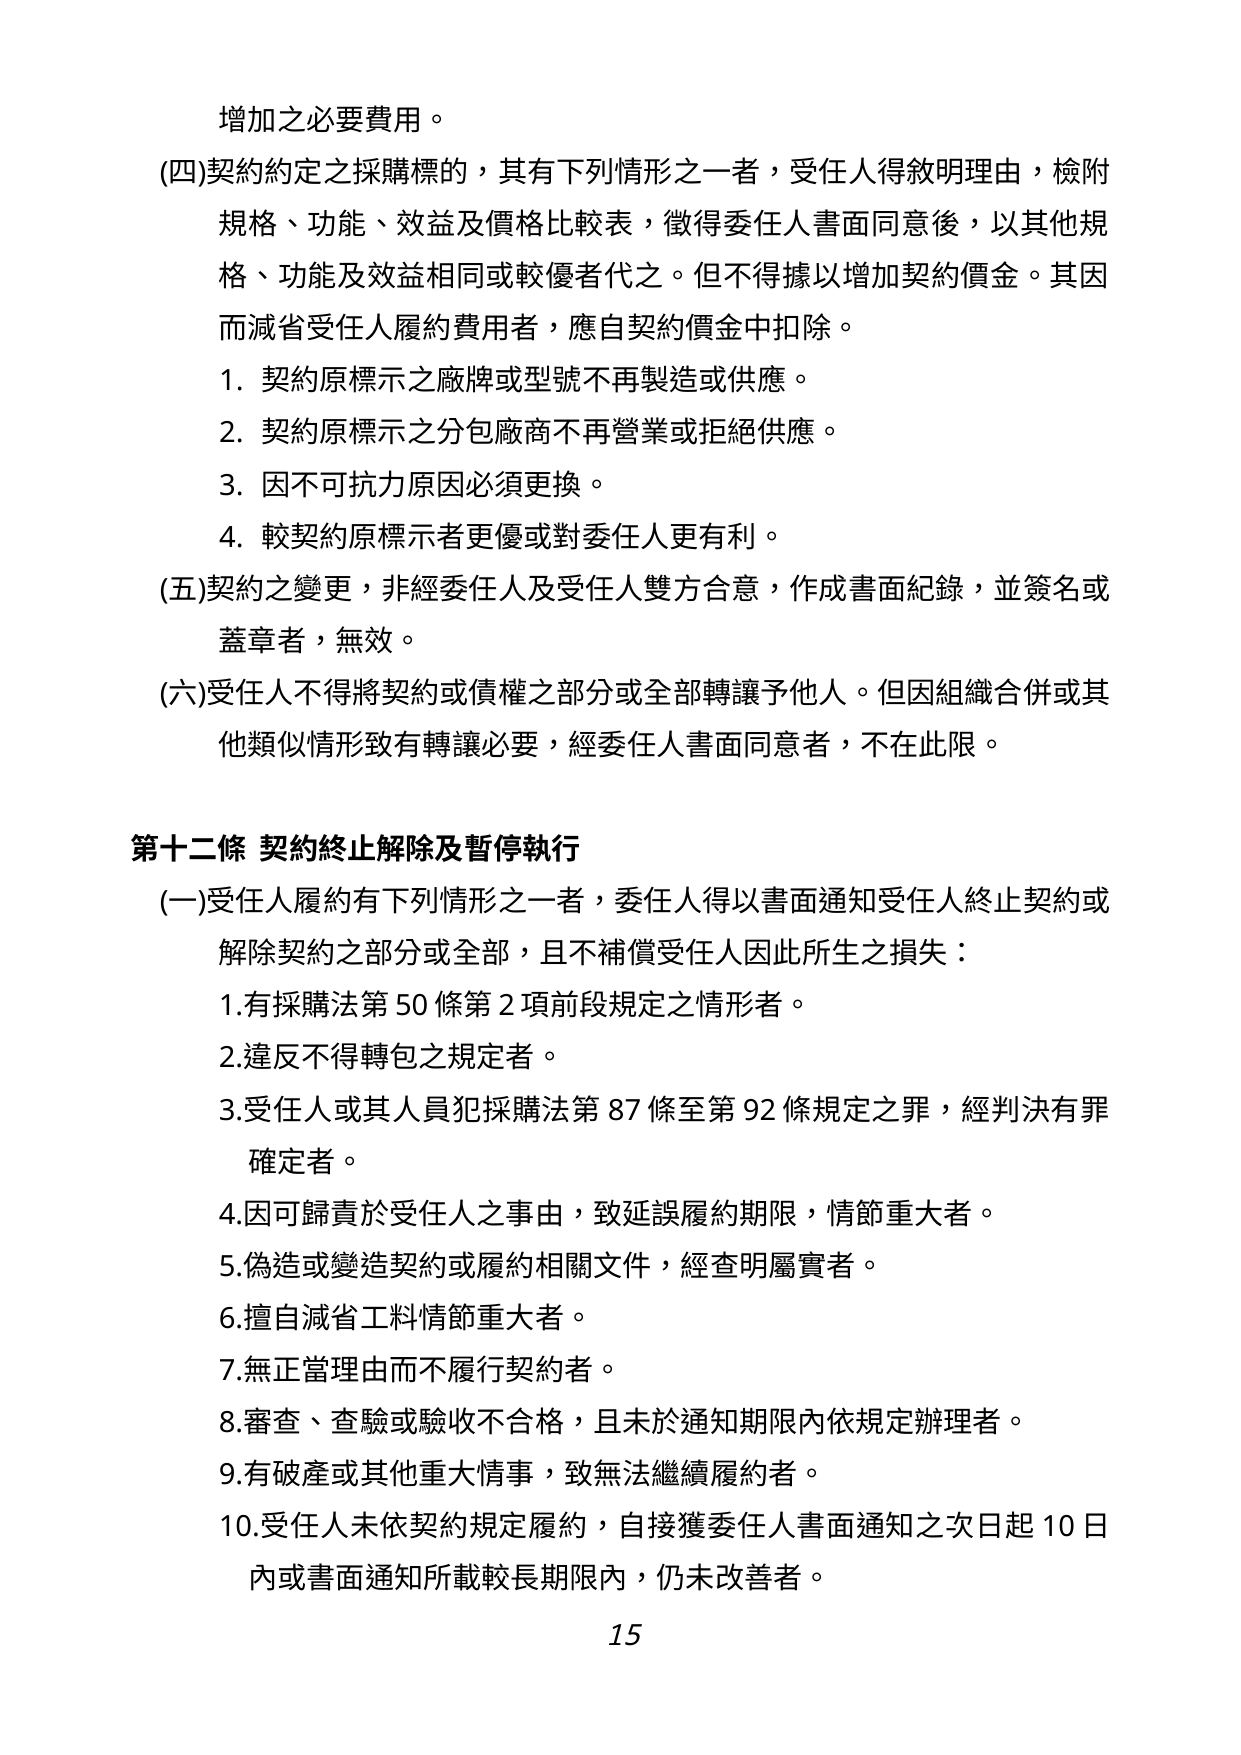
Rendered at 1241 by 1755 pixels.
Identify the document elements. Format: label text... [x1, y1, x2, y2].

text 4.因可歸責於受任人之事由，致延誤履約期限，情節重大者。 [218, 1182, 1110, 1234]
list 較契約原標示者更優或對委任人更有利。 [219, 505, 1110, 557]
text 2.違反不得轉包之規定者。 [218, 1026, 1110, 1078]
text 8.審查、查驗或驗收不合格，且未於通知期限內依規定辦理者。 [218, 1391, 1110, 1443]
text 1.有採購法第50條第2項前段規定之情形者。 [218, 974, 1110, 1026]
text (一)受任人履約有下列情形之一者，委任人得以書面通知受任人終止契約或解除契約之部分或全部，且不補償受任人因此所生之損失： [159, 870, 1110, 974]
text 第十二條 契約終止解除及暫停執行 [130, 818, 1110, 870]
text 5.偽造或變造契約或履約相關文件，經查明屬實者。 [218, 1234, 1110, 1287]
text 10.受任人未依契約規定履約，自接獲委任人書面通知之次日起10日內或書面通知所載較長期限內，仍未改善者。 [218, 1495, 1110, 1599]
list 契約原標示之廠牌或型號不再製造或供應。 [219, 349, 1110, 401]
text 7.無正當理由而不履行契約者。 [218, 1339, 1110, 1391]
list 因不可抗力原因必須更換。 [219, 453, 1110, 505]
text 3.受任人或其人員犯採購法第87條至第92條規定之罪，經判決有罪確定者。 [218, 1078, 1110, 1182]
text (六)受任人不得將契約或債權之部分或全部轉讓予他人。但因組織合併或其他類似情形致有轉讓必要，經委任人書面同意者，不在此限。 [159, 662, 1110, 766]
list 契約原標示之分包廠商不再營業或拒絕供應。 [219, 401, 1110, 453]
text 6.擅自減省工料情節重大者。 [218, 1287, 1110, 1339]
text 增加之必要費用。 [159, 89, 1110, 141]
text (五)契約之變更，非經委任人及受任人雙方合意，作成書面紀錄，並簽名或蓋章者，無效。 [159, 557, 1110, 662]
text 9.有破產或其他重大情事，致無法繼續履約者。 [218, 1443, 1110, 1495]
text (四)契約約定之採購標的，其有下列情形之一者，受任人得敘明理由，檢附規格、功能、效益及價格比較表，徵得委任人書面同意後，以其他規格、功能及效益相同或較優者代之。但不得據以增加契約價金。其因而減省受任人履約費用者，應自契約價金中扣除。 [159, 141, 1110, 349]
